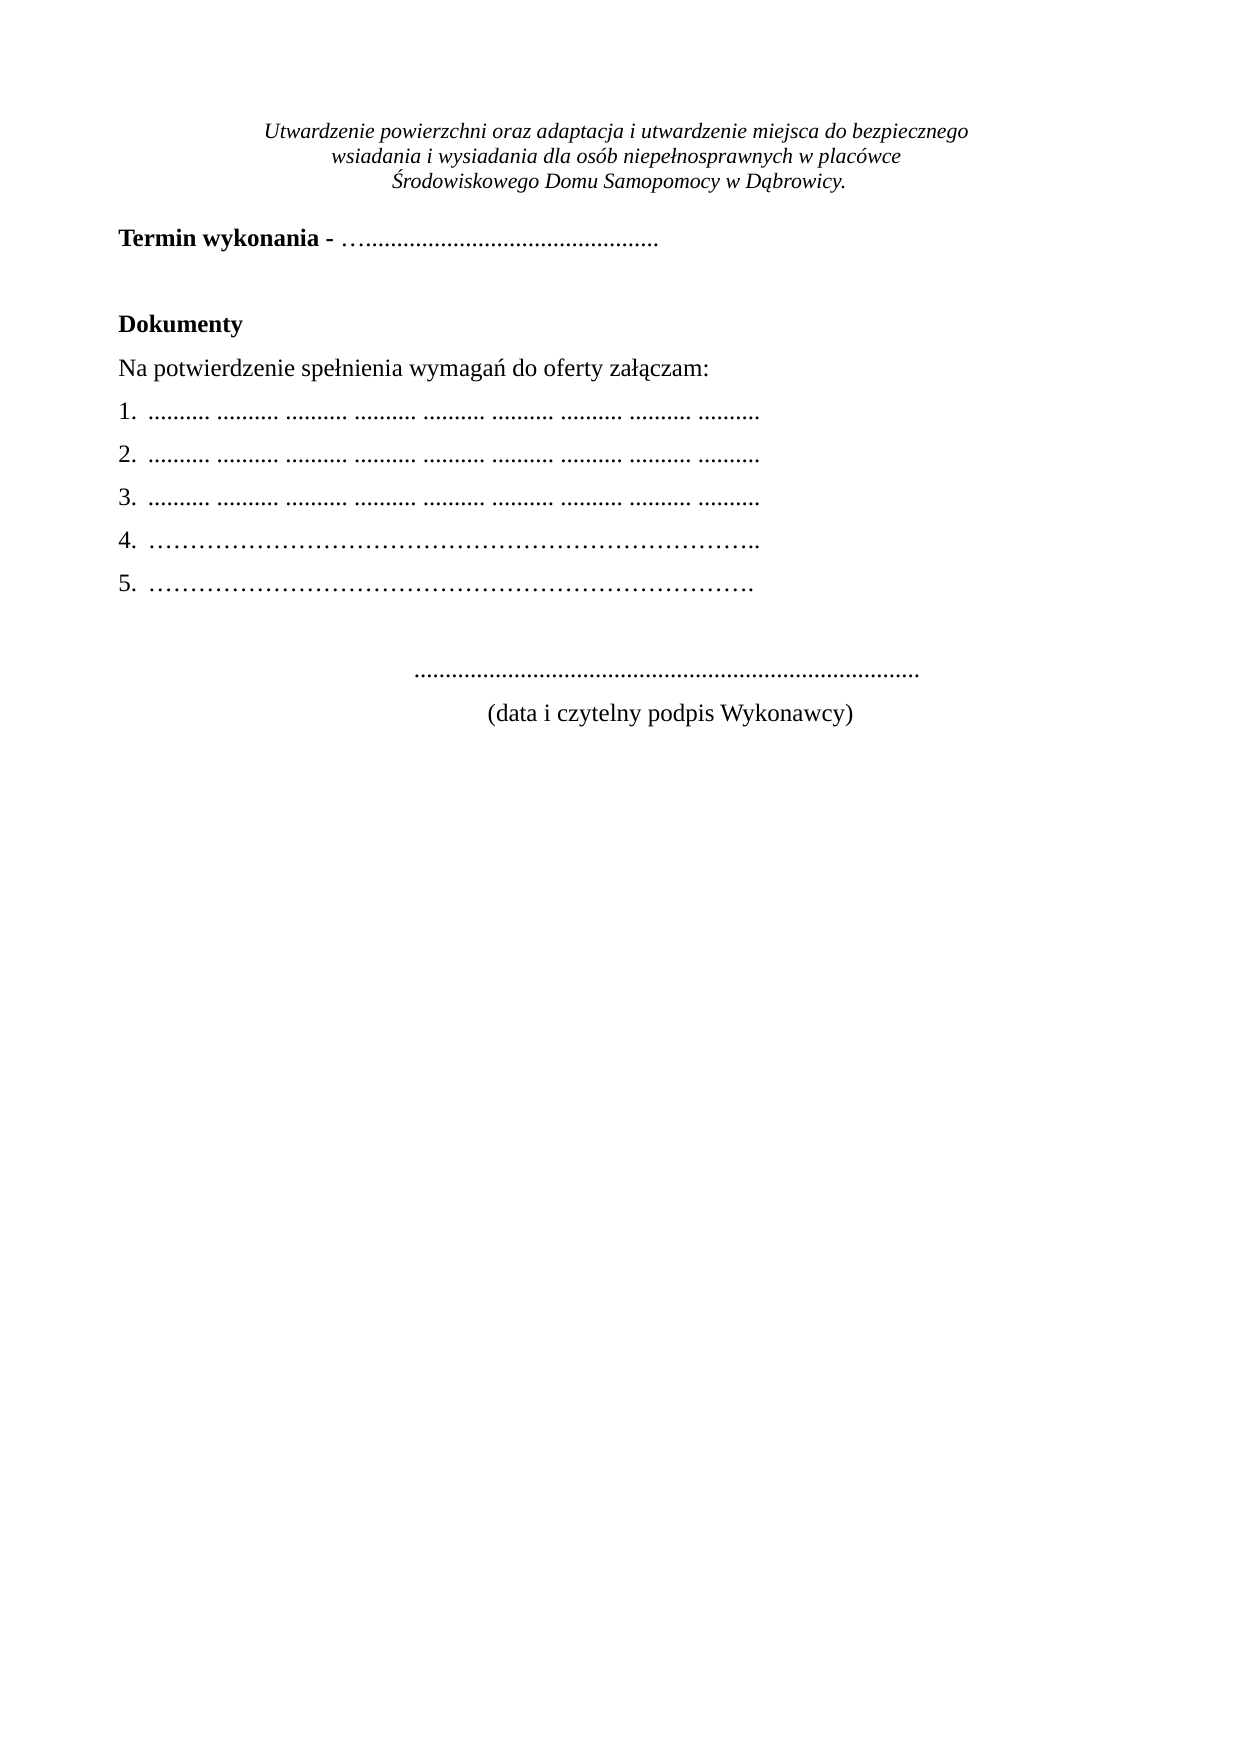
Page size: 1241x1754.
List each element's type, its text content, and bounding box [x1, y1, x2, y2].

text Termin wykonania - …............................................... [118, 223, 1122, 252]
list ………………………………………………………………. [118, 568, 1122, 597]
list .......... .......... .......... .......... .......... .......... .......... .......... .......... [118, 439, 1122, 468]
list .......... .......... .......... .......... .......... .......... .......... .......... .......... [118, 396, 1122, 424]
list ……………………………………………………………….. [118, 525, 1122, 554]
text ................................................................................. [118, 654, 1122, 683]
text (data i czytelny podpis Wykonawcy) [118, 698, 1122, 726]
text Dokumenty [118, 309, 1122, 338]
list .......... .......... .......... .......... .......... .......... .......... .......... .......... [118, 482, 1122, 511]
text Na potwierdzenie spełnienia wymagań do oferty załączam: [118, 353, 1122, 381]
